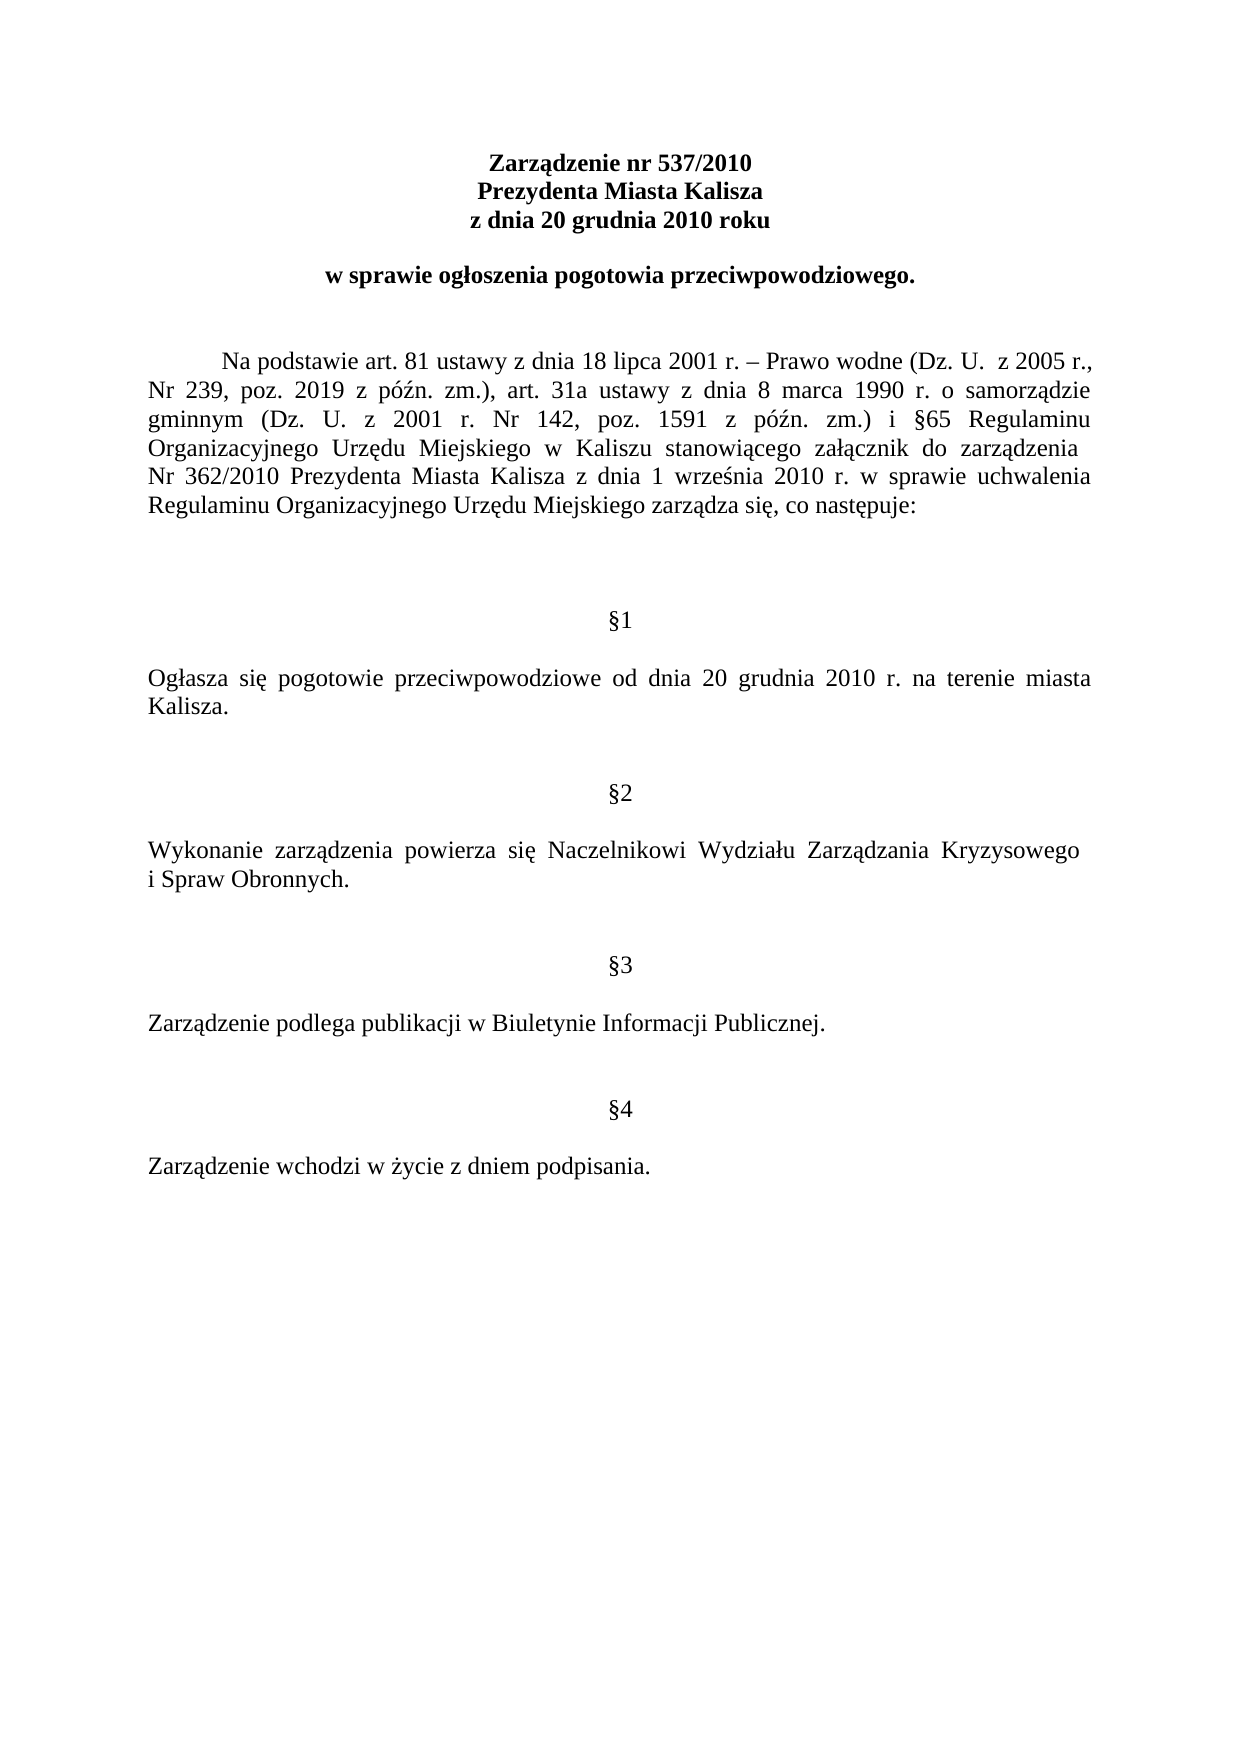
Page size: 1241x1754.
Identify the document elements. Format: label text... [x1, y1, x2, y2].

text §2 [148, 778, 1093, 806]
text §4 [148, 1094, 1093, 1123]
text Zarządzenie podlega publikacji w Biuletynie Informacji Publicznej. [148, 1008, 1093, 1036]
title Zarządzenie nr 537/2010 [148, 148, 1093, 176]
text Prezydenta Miasta Kalisza [148, 176, 1093, 205]
text z dnia 20 grudnia 2010 roku [148, 205, 1093, 234]
text Zarządzenie wchodzi w życie z dniem podpisania. [148, 1151, 1093, 1180]
text w sprawie ogłoszenia pogotowia przeciwpowodziowego. [148, 260, 1093, 289]
text §3 [148, 950, 1093, 979]
text Na podstawie art. 81 ustawy z dnia 18 lipca 2001 r. – Prawo wodne (Dz. U. z 2005 r., Nr 239, poz. 2019 z późn. zm.), art. 31a ustawy z dnia 8 marca 1990 r. o samorządzie gminnym (Dz. U. z 2001 r. Nr 142, poz. 1591 z późn. zm.) i §65 Regulaminu Organizacyjnego Urzędu Miejskiego w Kaliszu stanowiącego załącznik do zarządzenia Nr 362/2010 Prezydenta Miasta Kalisza z dnia 1 września 2010 r. w sprawie uchwalenia Regulaminu Organizacyjnego Urzędu Miejskiego zarządza się, co następuje: [148, 346, 1093, 519]
text Wykonanie zarządzenia powierza się Naczelnikowi Wydziału Zarządzania Kryzysowego i Spraw Obronnych. [148, 835, 1093, 893]
text Ogłasza się pogotowie przeciwpowodziowe od dnia 20 grudnia 2010 r. na terenie miasta Kalisza. [148, 663, 1093, 720]
text §1 [148, 605, 1093, 634]
